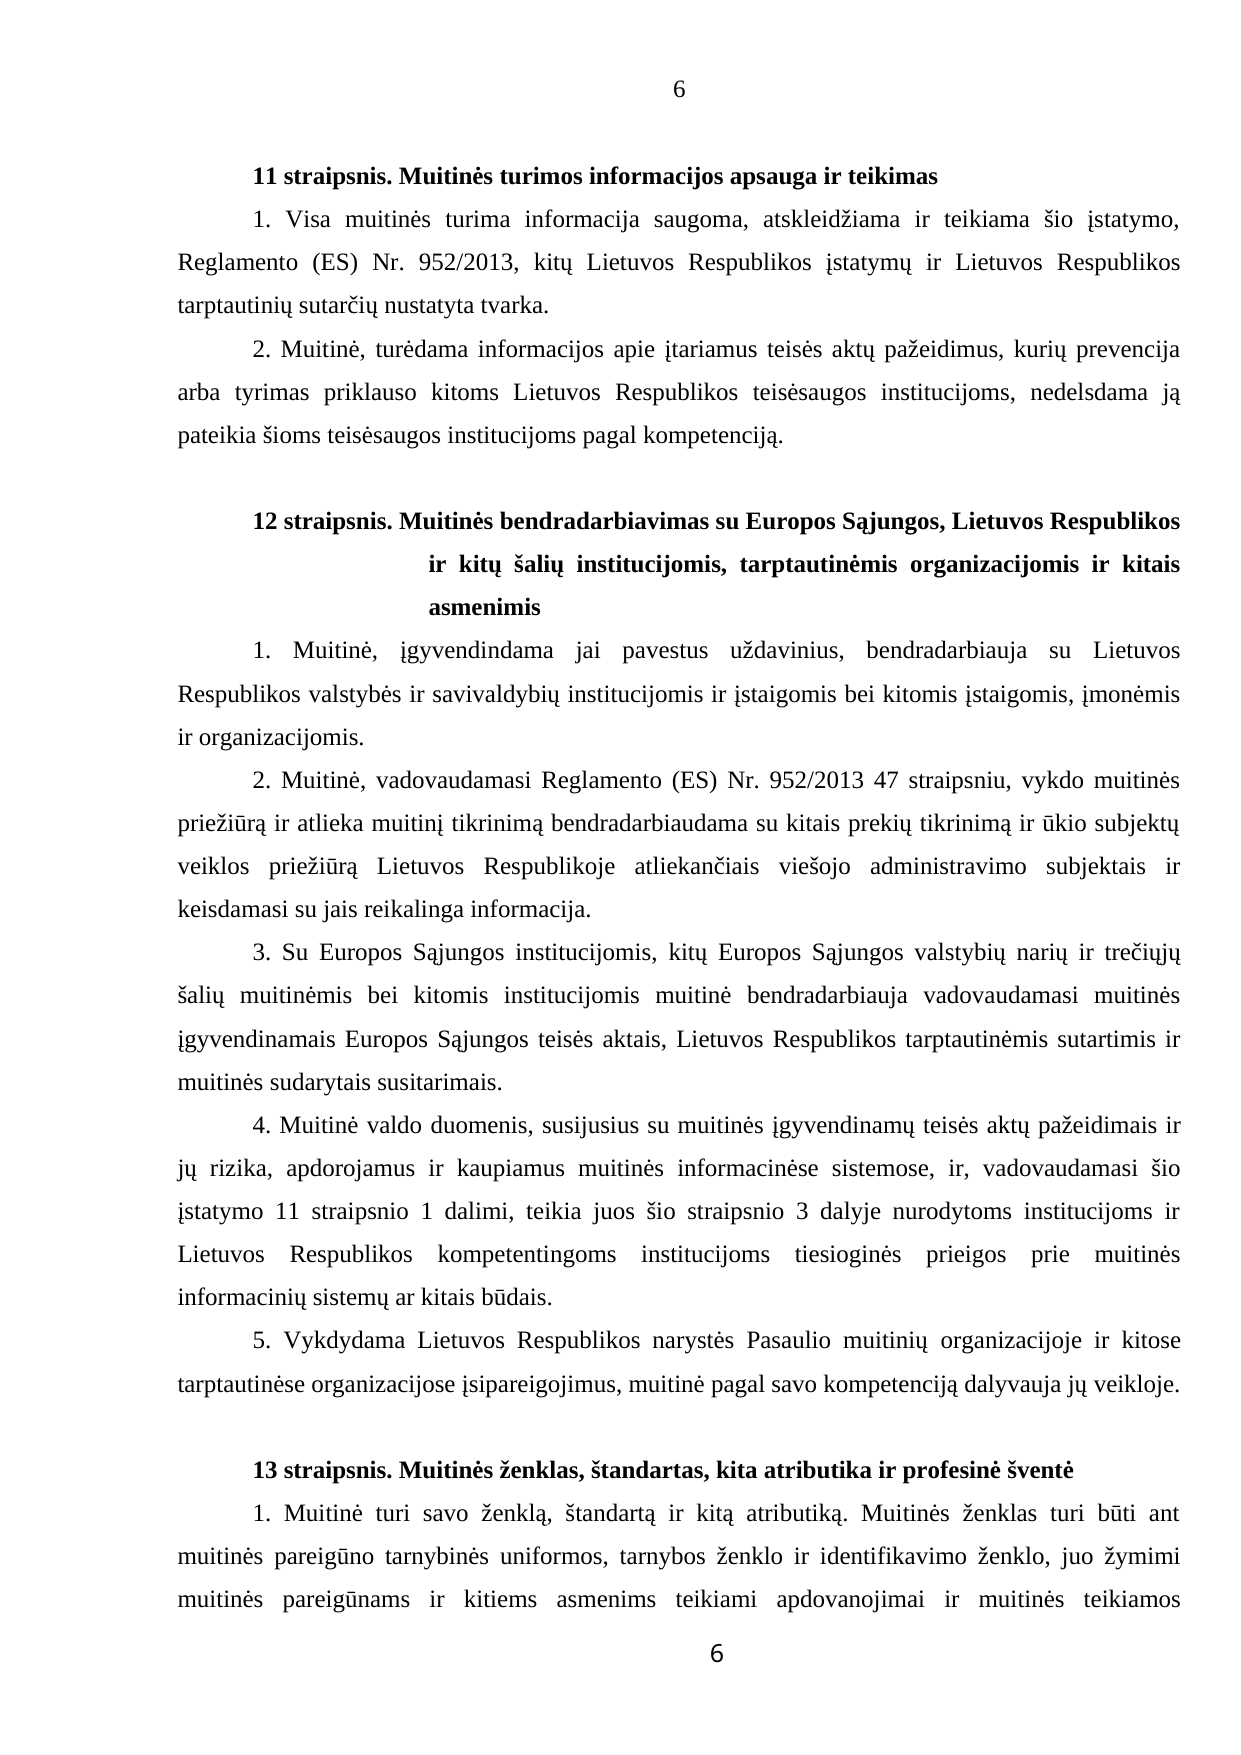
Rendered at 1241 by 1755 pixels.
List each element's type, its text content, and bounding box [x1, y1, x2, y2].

text 1. Visa muitinės turima informacija saugoma, atskleidžiama ir teikiama šio įstatymo, Reglamento (ES) Nr. 952/2013, kitų Lietuvos Respublikos įstatymų ir Lietuvos Respublikos tarptautinių sutarčių nustatyta tvarka. [177, 204, 1181, 319]
text 5. Vykdydama Lietuvos Respublikos narystės Pasaulio muitinių organizacijoje ir kitose tarptautinėse organizacijose įsipareigojimus, muitinė pagal savo kompetenciją dalyvauja jų veikloje. [177, 1326, 1181, 1397]
text 12 straipsnis. Muitinės bendradarbiavimas su Europos Sąjungos, Lietuvos Respublikos ir kitų šalių institucijomis, tarptautinėmis organizacijomis ir kitais asmenimis [252, 506, 1181, 621]
text 4. Muitinė valdo duomenis, susijusius su muitinės įgyvendinamų teisės aktų pažeidimais ir jų rizika, apdorojamus ir kaupiamus muitinės informacinėse sistemose, ir, vadovaudamasi šio įstatymo 11 straipsnio 1 dalimi, teikia juos šio straipsnio 3 dalyje nurodytoms institucijoms ir Lietuvos Respublikos kompetentingoms institucijoms tiesioginės prieigos prie muitinės informacinių sistemų ar kitais būdais. [177, 1110, 1181, 1311]
text 13 straipsnis. Muitinės ženklas, štandartas, kita atributika ir profesinė šventė [177, 1455, 1181, 1484]
text 11 straipsnis. Muitinės turimos informacijos apsauga ir teikimas [177, 161, 1181, 190]
text 3. Su Europos Sąjungos institucijomis, kitų Europos Sąjungos valstybių narių ir trečiųjų šalių muitinėmis bei kitomis institucijomis muitinė bendradarbiauja vadovaudamasi muitinės įgyvendinamais Europos Sąjungos teisės aktais, Lietuvos Respublikos tarptautinėmis sutartimis ir muitinės sudarytais susitarimais. [177, 937, 1181, 1096]
text 2. Muitinė, turėdama informacijos apie įtariamus teisės aktų pažeidimus, kurių prevencija arba tyrimas priklauso kitoms Lietuvos Respublikos teisėsaugos institucijoms, nedelsdama ją pateikia šioms teisėsaugos institucijoms pagal kompetenciją. [177, 334, 1181, 449]
text 1. Muitinė turi savo ženklą, štandartą ir kitą atributiką. Muitinės ženklas turi būti ant muitinės pareigūno tarnybinės uniformos, tarnybos ženklo ir identifikavimo ženklo, juo žymimi muitinės pareigūnams ir kitiems asmenims teikiami apdovanojimai ir muitinės teikiamos [177, 1498, 1181, 1613]
text 1. Muitinė, įgyvendindama jai pavestus uždavinius, bendradarbiauja su Lietuvos Respublikos valstybės ir savivaldybių institucijomis ir įstaigomis bei kitomis įstaigomis, įmonėmis ir organizacijomis. [177, 636, 1181, 751]
text 2. Muitinė, vadovaudamasi Reglamento (ES) Nr. 952/2013 47 straipsniu, vykdo muitinės priežiūrą ir atlieka muitinį tikrinimą bendradarbiaudama su kitais prekių tikrinimą ir ūkio subjektų veiklos priežiūrą Lietuvos Respublikoje atliekančiais viešojo administravimo subjektais ir keisdamasi su jais reikalinga informacija. [177, 765, 1181, 923]
